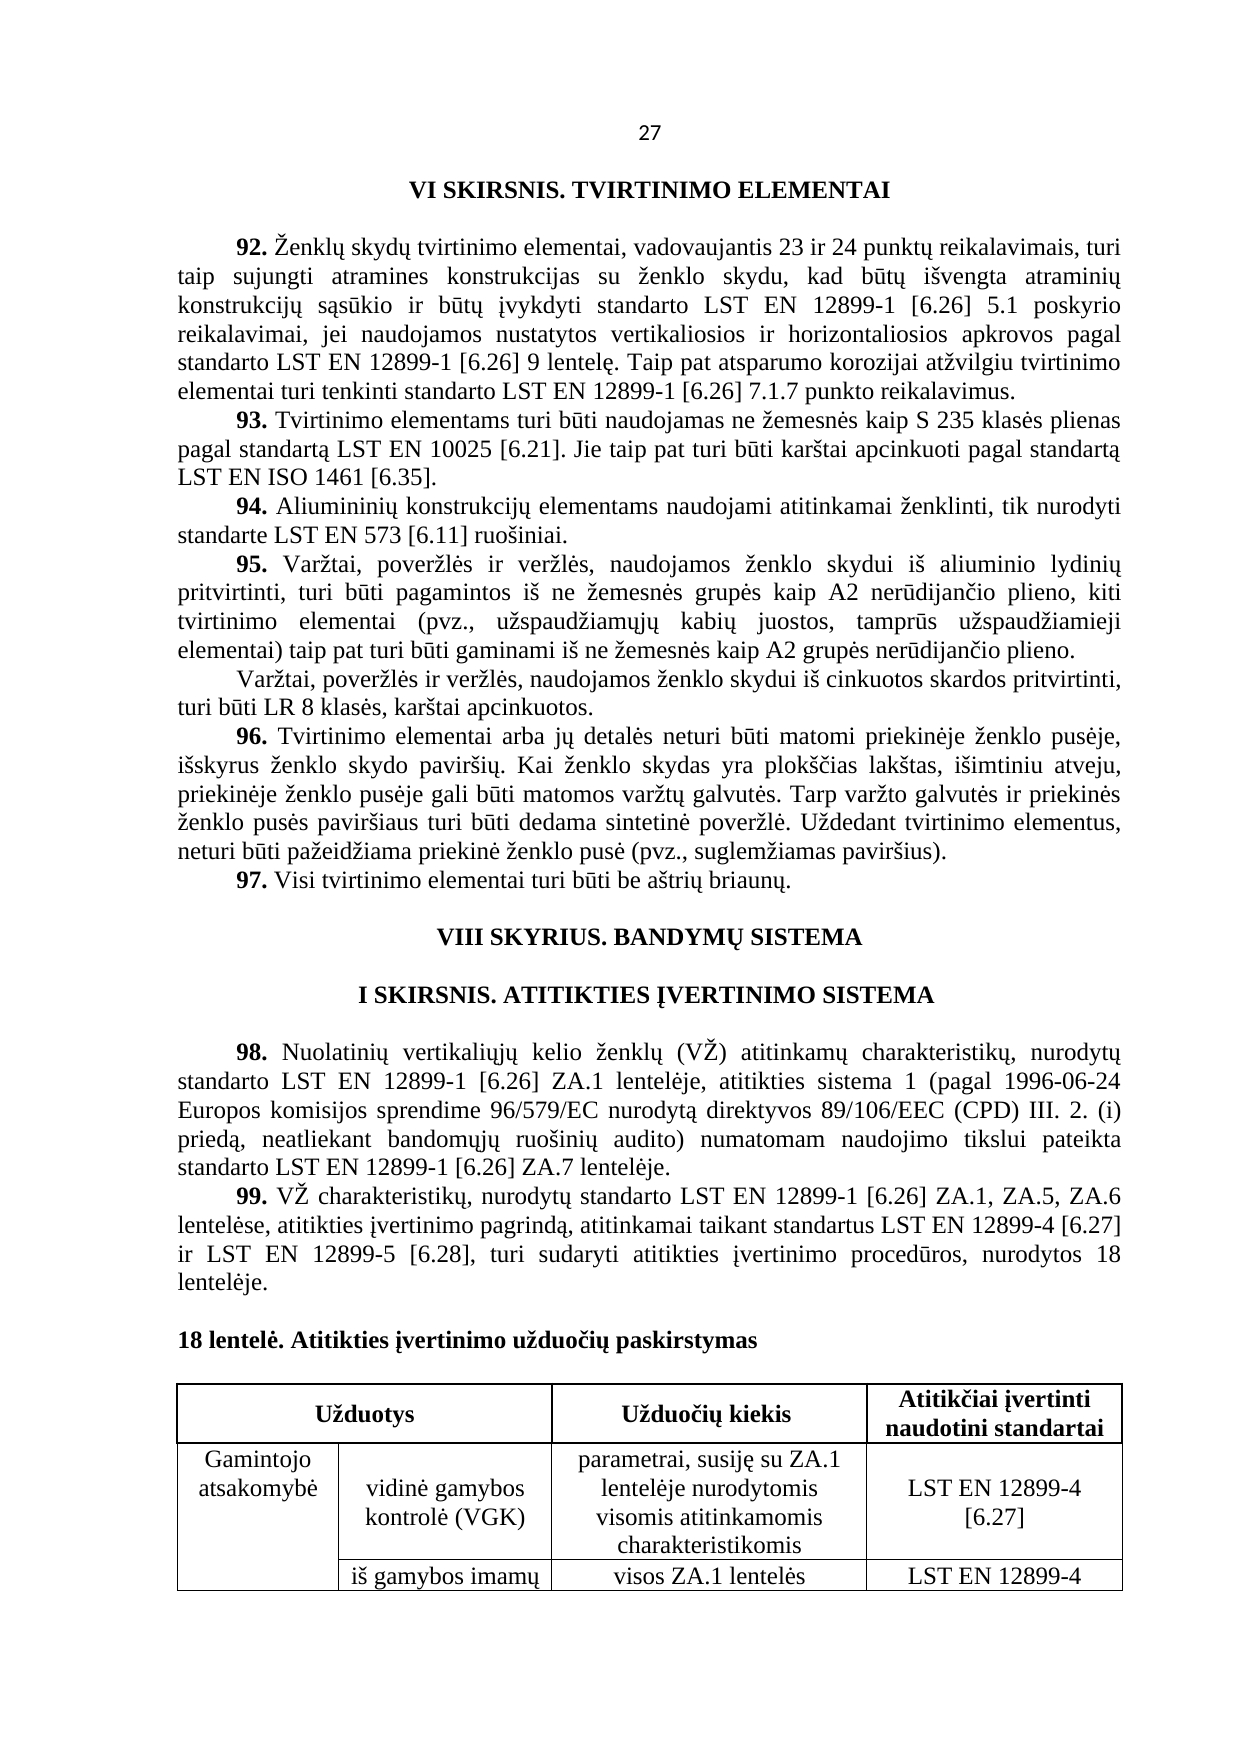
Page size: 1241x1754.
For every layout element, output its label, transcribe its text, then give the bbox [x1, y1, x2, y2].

table_header Užduotys [178, 1385, 551, 1442]
text 18 lentelė. Atitikties įvertinimo užduočių paskirstymas [177, 1325, 1122, 1354]
table_header Užduočių kiekis [553, 1385, 866, 1442]
table_cell Gamintojo atsakomybė [178, 1444, 338, 1590]
table_cell iš gamybos imamų [339, 1560, 551, 1590]
text I SKIRSNIS. ATITIKTIES ĮVERTINIMO SISTEMA [177, 980, 1122, 1009]
table_cell vidinė gamybos kontrolė (VGK) [339, 1444, 551, 1559]
table_cell visos ZA.1 lentelės [552, 1560, 866, 1590]
text VIII SKYRIUS. BANDYMŲ SISTEMA [177, 922, 1122, 951]
text VI SKIRSNIS. TVIRTINIMO ELEMENTAI [177, 175, 1122, 204]
table_cell LST EN 12899-4 [867, 1560, 1122, 1590]
text 96. Tvirtinimo elementai arba jų detalės neturi būti matomi priekinėje ženklo pusėje, išskyrus ženklo skydo paviršių. Kai ženklo skydas yra plokščias lakštas, išimtiniu atveju, priekinėje ženklo pusėje gali būti matomos varžtų galvutės. Tarp varžto galvutės ir priekinės ženklo pusės paviršiaus turi būti dedama sintetinė poveržlė. Uždedant tvirtinimo elementus, neturi būti pažeidžiama priekinė ženklo pusė (pvz., suglemžiamas paviršius). [177, 721, 1122, 865]
text Varžtai, poveržlės ir veržlės, naudojamos ženklo skydui iš cinkuotos skardos pritvirtinti, turi būti LR 8 klasės, karštai apcinkuotos. [177, 664, 1122, 721]
text 95. Varžtai, poveržlės ir veržlės, naudojamos ženklo skydui iš aliuminio lydinių pritvirtinti, turi būti pagamintos iš ne žemesnės grupės kaip A2 nerūdijančio plieno, kiti tvirtinimo elementai (pvz., užspaudžiamųjų kabių juostos, tamprūs užspaudžiamieji elementai) taip pat turi būti gaminami iš ne žemesnės kaip A2 grupės nerūdijančio plieno. [177, 549, 1122, 664]
text 98. Nuolatinių vertikaliųjų kelio ženklų (VŽ) atitinkamų charakteristikų, nurodytų standarto LST EN 12899-1 [6.26] ZA.1 lentelėje, atitikties sistema 1 (pagal 1996-06-24 Europos komisijos sprendime 96/579/EC nurodytą direktyvos 89/106/EEC (CPD) III. 2. (i) priedą, neatliekant bandomųjų ruošinių audito) numatomam naudojimo tikslui pateikta standarto LST EN 12899-1 [6.26] ZA.7 lentelėje. [177, 1037, 1122, 1181]
text 92. Ženklų skydų tvirtinimo elementai, vadovaujantis 23 ir 24 punktų reikalavimais, turi taip sujungti atramines konstrukcijas su ženklo skydu, kad būtų išvengta atraminių konstrukcijų sąsūkio ir būtų įvykdyti standarto LST EN 12899-1 [6.26] 5.1 poskyrio reikalavimai, jei naudojamos nustatytos vertikaliosios ir horizontaliosios apkrovos pagal standarto LST EN 12899-1 [6.26] 9 lentelę. Taip pat atsparumo korozijai atžvilgiu tvirtinimo elementai turi tenkinti standarto LST EN 12899-1 [6.26] 7.1.7 punkto reikalavimus. [177, 232, 1122, 405]
text 97. Visi tvirtinimo elementai turi būti be aštrių briaunų. [177, 865, 1122, 894]
table_cell parametrai, susiję su ZA.1 lentelėje nurodytomis visomis atitinkamomis charakteristikomis [552, 1444, 866, 1559]
text 94. Aliumininių konstrukcijų elementams naudojami atitinkamai ženklinti, tik nurodyti standarte LST EN 573 [6.11] ruošiniai. [177, 491, 1122, 549]
table_header Atitikčiai įvertinti naudotini standartai [868, 1385, 1121, 1442]
table_cell LST EN 12899-4 [6.27] [867, 1444, 1122, 1559]
text 99. VŽ charakteristikų, nurodytų standarto LST EN 12899-1 [6.26] ZA.1, ZA.5, ZA.6 lentelėse, atitikties įvertinimo pagrindą, atitinkamai taikant standartus LST EN 12899-4 [6.27] ir LST EN 12899-5 [6.28], turi sudaryti atitikties įvertinimo procedūros, nurodytos 18 lentelėje. [177, 1181, 1122, 1296]
text 93. Tvirtinimo elementams turi būti naudojamas ne žemesnės kaip S 235 klasės plienas pagal standartą LST EN 10025 [6.21]. Jie taip pat turi būti karštai apcinkuoti pagal standartą LST EN ISO 1461 [6.35]. [177, 405, 1122, 491]
